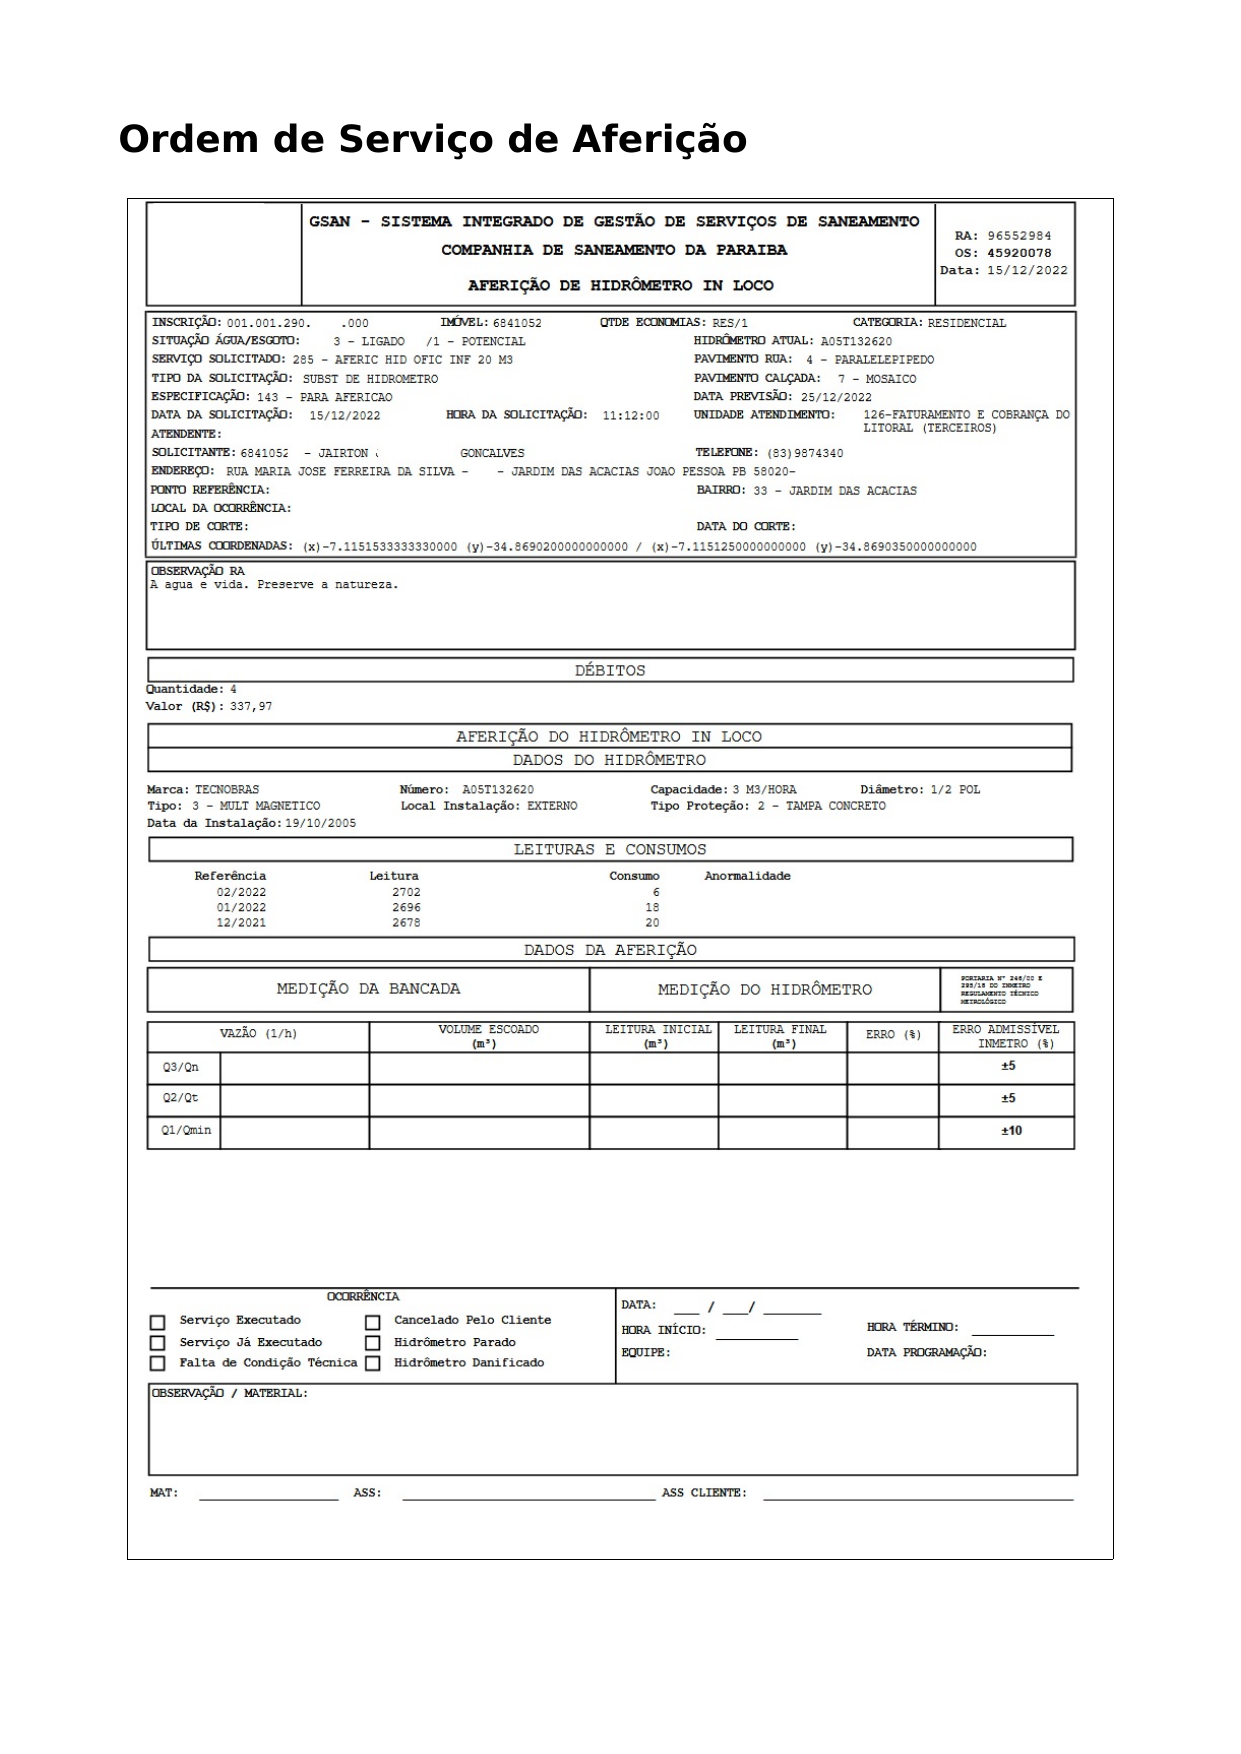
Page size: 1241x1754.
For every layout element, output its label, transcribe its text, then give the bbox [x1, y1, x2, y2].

picture [129, 201, 1111, 1527]
table_header [128, 199, 1113, 1558]
subtitle Ordem de Serviço de Aferição [118, 118, 1122, 162]
